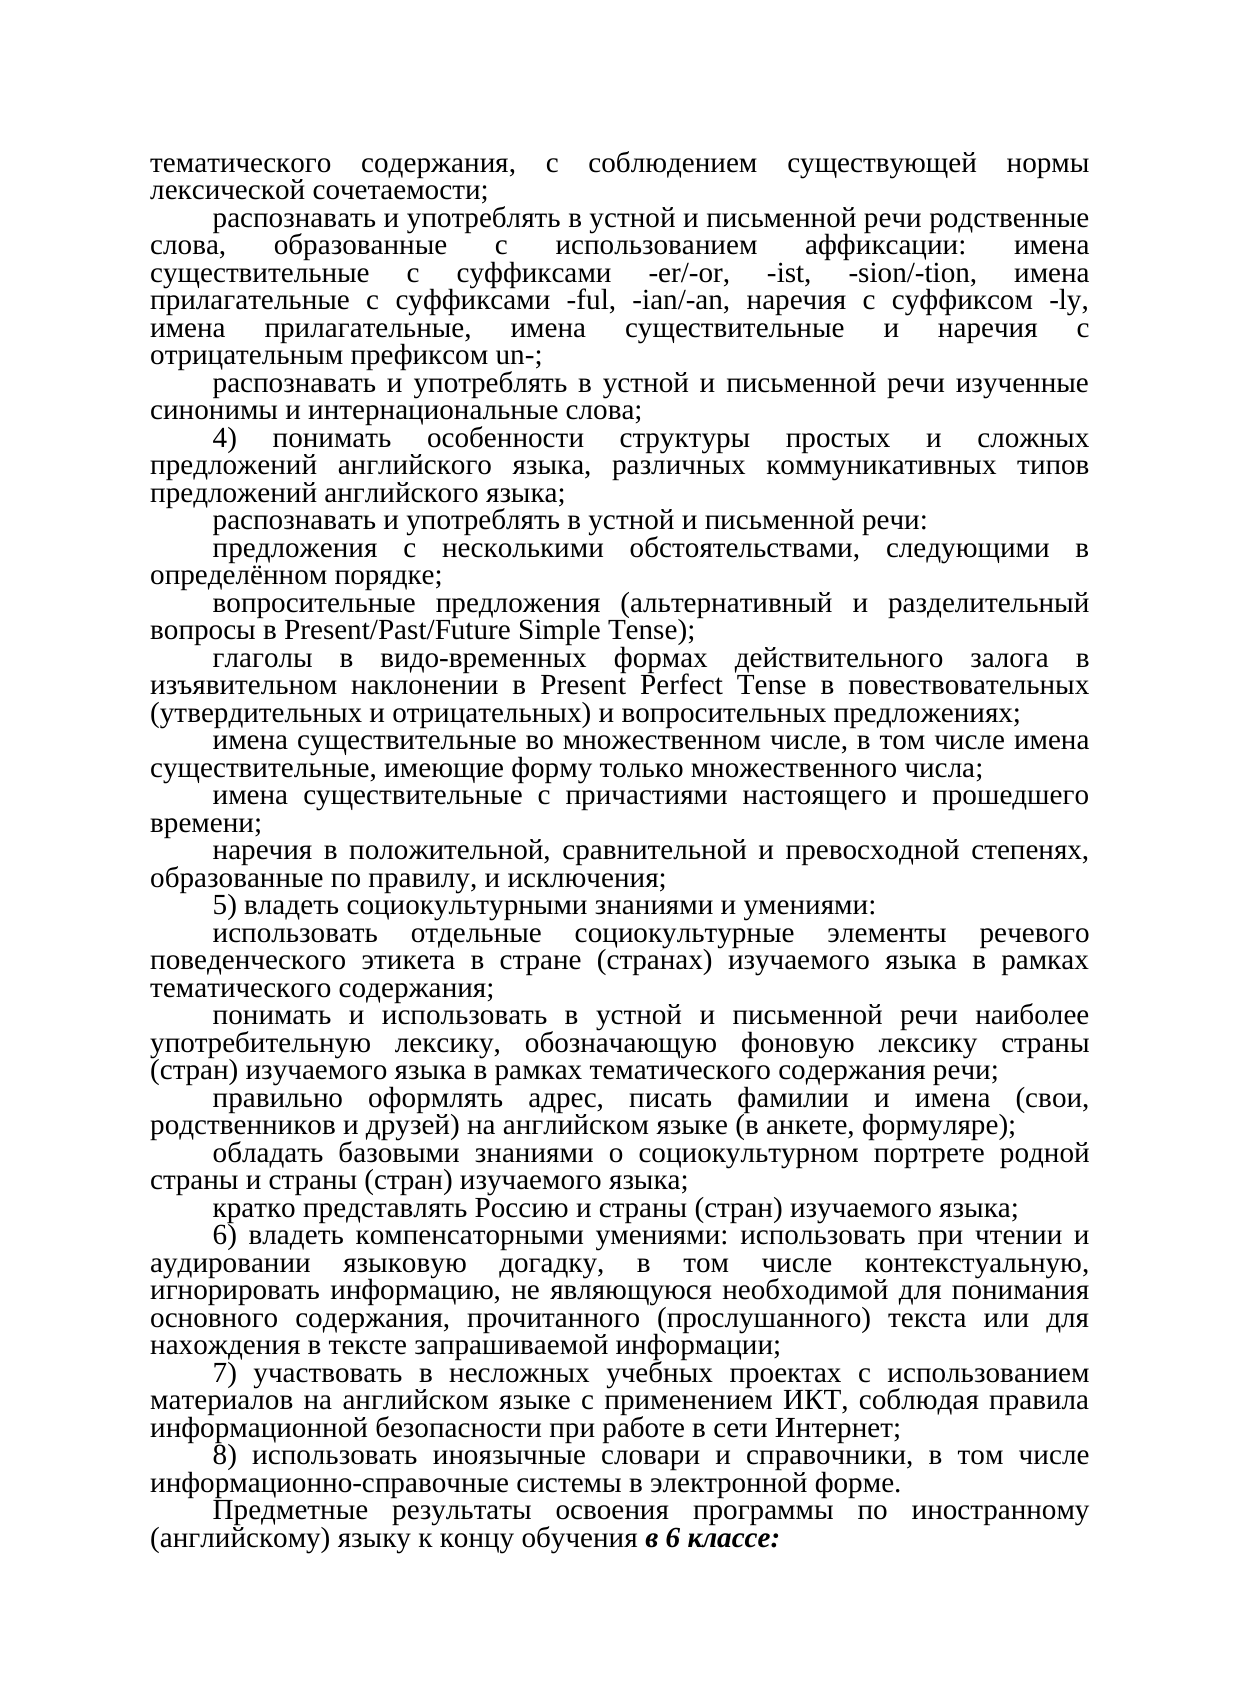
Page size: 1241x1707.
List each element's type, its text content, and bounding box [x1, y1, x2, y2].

text 6) владеть компенсаторными умениями: использовать при чтении и аудировании языковую догадку, в том числе контекстуальную, игнорировать информацию, не являющуюся необходимой для понимания основного содержания, прочитанного (прослушанного) текста или для нахождения в тексте запрашиваемой информации; [150, 1222, 1090, 1360]
text вопросительные предложения (альтернативный и разделительный вопросы в Present/Past/Future Simple Tense); [150, 590, 1090, 645]
text Предметные результаты освоения программы по иностранному (английскому) языку к концу обучения в 6 классе: [150, 1497, 1090, 1552]
text использовать отдельные социокультурные элементы речевого поведенческого этикета в стране (странах) изучаемого языка в рамках тематического содержания; [150, 920, 1090, 1002]
text понимать и использовать в устной и письменной речи наиболее употребительную лексику, обозначающую фоновую лексику страны (стран) изучаемого языка в рамках тематического содержания речи; [150, 1002, 1090, 1085]
text имена существительные во множественном числе, в том числе имена существительные, имеющие форму только множественного числа; [150, 727, 1090, 782]
text 7) участвовать в несложных учебных проектах с использованием материалов на английском языке с применением ИКТ, соблюдая правила информационной безопасности при работе в сети Интернет; [150, 1360, 1090, 1442]
text 4) понимать особенности структуры простых и сложных предложений английского языка, различных коммуникативных типов предложений английского языка; [150, 425, 1090, 507]
text глаголы в видо-временных формах действительного залога в изъявительном наклонении в Present Perfect Tense в повествовательных (утвердительных и отрицательных) и вопросительных предложениях; [150, 645, 1090, 727]
text кратко представлять Россию и страны (стран) изучаемого языка; [150, 1195, 1090, 1222]
text наречия в положительной, сравнительной и превосходной степенях, образованные по правилу, и исключения; [150, 837, 1090, 892]
text правильно оформлять адрес, писать фамилии и имена (свои, родственников и друзей) на английском языке (в анкете, формуляре); [150, 1085, 1090, 1140]
text распознавать и употреблять в устной и письменной речи: [150, 507, 1090, 535]
text распознавать и употреблять в устной и письменной речи родственные слова, образованные с использованием аффиксации: имена существительные с суффиксами -er/-or, -ist, -sion/-tion, имена прилагательные с суффиксами -ful, -ian/-an, наречия с суффиксом -ly, имена прилагательные, имена существительные и наречия с отрицательным префиксом un-; [150, 205, 1090, 370]
text тематического содержания, с соблюдением существующей нормы лексической сочетаемости; [150, 150, 1090, 205]
text предложения с несколькими обстоятельствами, следующими в определённом порядке; [150, 535, 1090, 590]
text распознавать и употреблять в устной и письменной речи изученные синонимы и интернациональные слова; [150, 370, 1090, 425]
text 8) использовать иноязычные словари и справочники, в том числе информационно-справочные системы в электронной форме. [150, 1442, 1090, 1497]
text имена существительные с причастиями настоящего и прошедшего времени; [150, 782, 1090, 837]
text обладать базовыми знаниями о социокультурном портрете родной страны и страны (стран) изучаемого языка; [150, 1140, 1090, 1195]
text 5) владеть социокультурными знаниями и умениями: [150, 892, 1090, 920]
